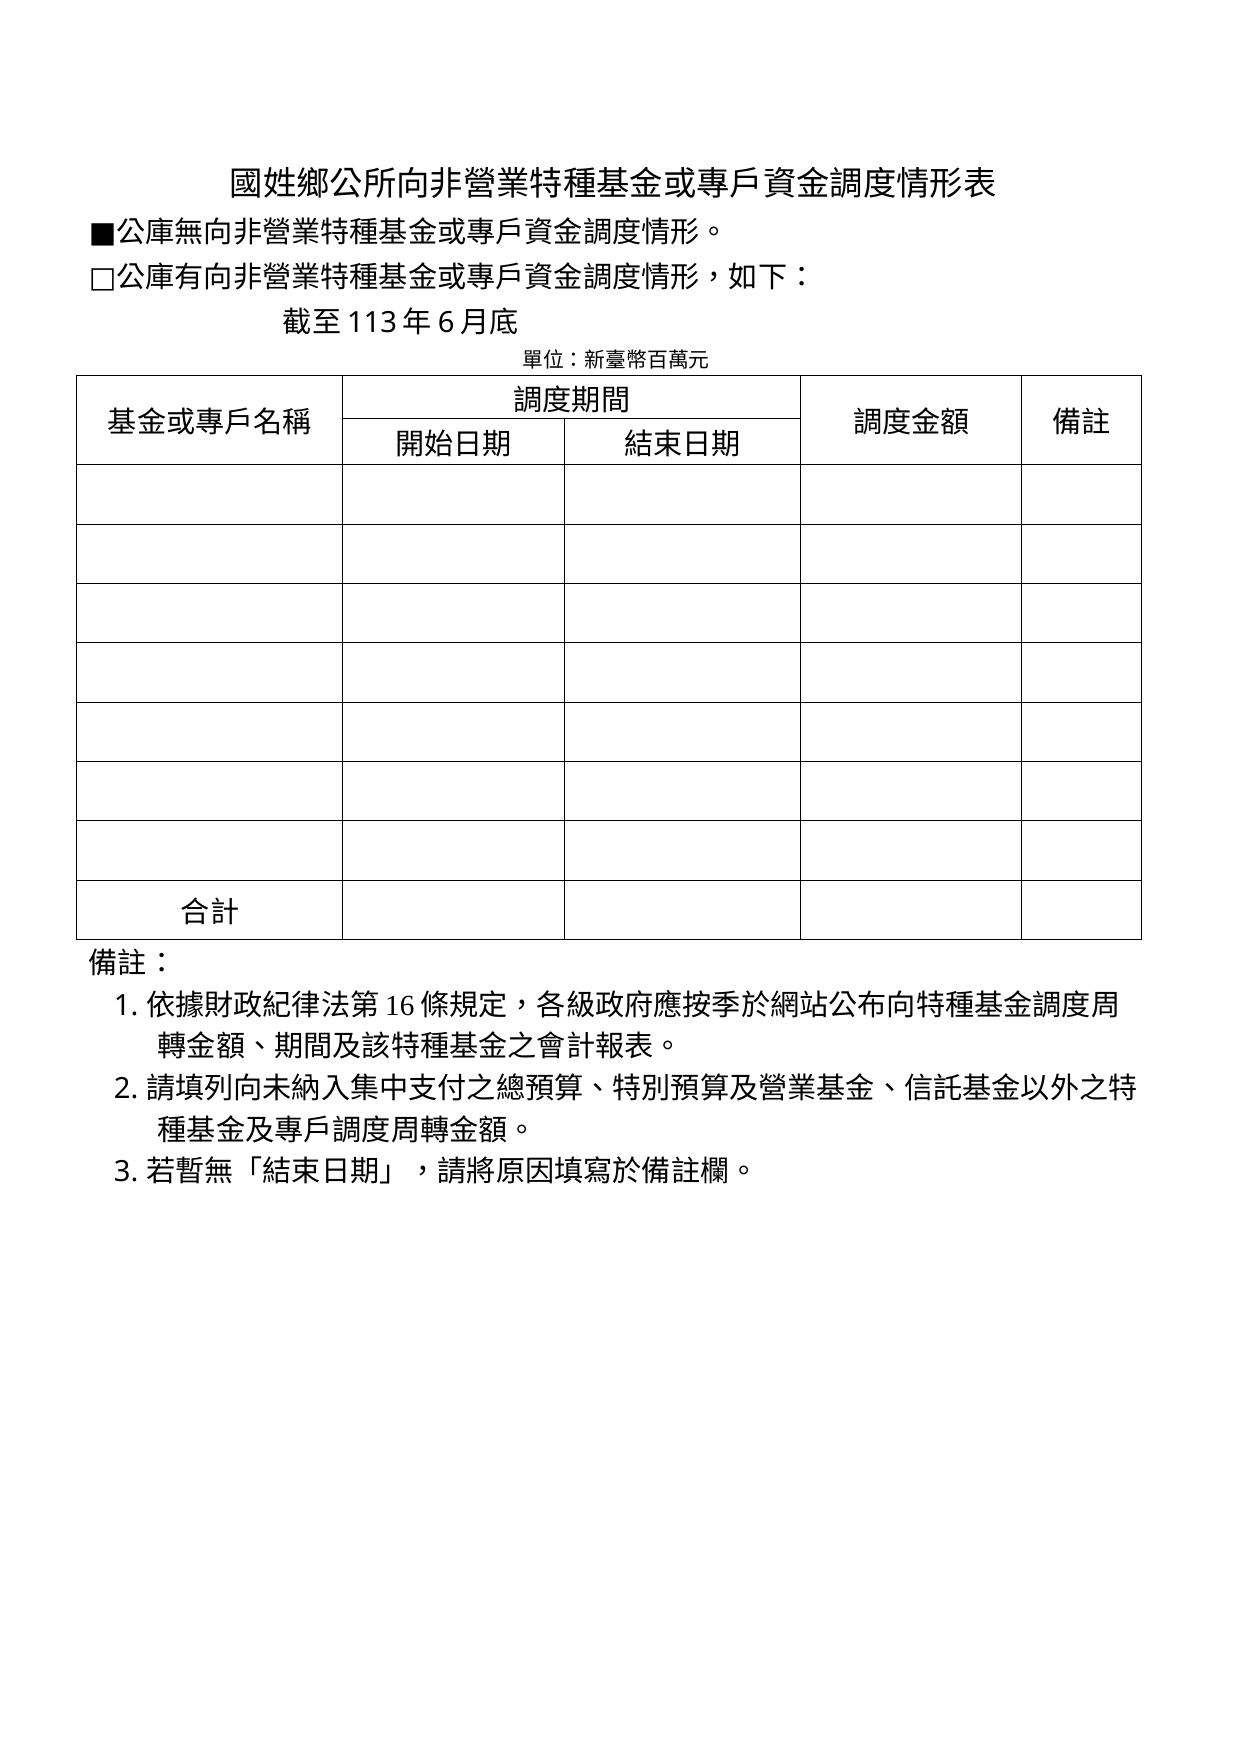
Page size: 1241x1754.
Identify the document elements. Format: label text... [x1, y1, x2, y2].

table_cell [77, 762, 342, 820]
table_cell 結束日期 [565, 419, 800, 464]
text 截至113年6月底 [89, 304, 1137, 339]
table_cell [343, 584, 564, 642]
table_cell 開始日期 [343, 419, 564, 464]
table_cell [801, 643, 1021, 702]
table_cell 合計 [77, 881, 342, 939]
table_cell [1022, 525, 1141, 583]
table_cell [1022, 881, 1141, 939]
table_cell [801, 762, 1021, 820]
table_cell [77, 525, 342, 583]
table_cell [77, 465, 342, 523]
table_cell [343, 643, 564, 702]
text 3. 若暫無「結束日期」，請將原因填寫於備註欄。 [114, 1148, 1137, 1190]
table_cell [565, 821, 800, 880]
table_header 備註 [1022, 376, 1141, 464]
table_cell [565, 703, 800, 761]
table_cell [343, 821, 564, 880]
table_cell [1022, 465, 1141, 523]
table_cell [1022, 584, 1141, 642]
table_cell [801, 584, 1021, 642]
table_cell [77, 584, 342, 642]
table_cell [1022, 643, 1141, 702]
table_cell [565, 584, 800, 642]
table_cell [801, 881, 1021, 939]
text □公庫有向非營業特種基金或專戶資金調度情形，如下： [89, 259, 1137, 295]
table_cell [565, 881, 800, 939]
table_cell [801, 821, 1021, 880]
table_header 調度期間 [343, 376, 800, 418]
table_cell [77, 821, 342, 880]
table_cell [565, 465, 800, 523]
table_cell [565, 643, 800, 702]
table_cell [801, 703, 1021, 761]
table_cell [801, 465, 1021, 523]
table_cell [343, 703, 564, 761]
text ■公庫無向非營業特種基金或專戶資金調度情形。 [89, 214, 1137, 250]
text 2. 請填列向未納入集中支付之總預算、特別預算及營業基金、信託基金以外之特種基金及專戶調度周轉金額。 [114, 1065, 1137, 1148]
text 國姓鄉公所向非營業特種基金或專戶資金調度情形表 [89, 162, 1137, 204]
table_cell [343, 881, 564, 939]
table_cell [1022, 821, 1141, 880]
text 1. 依據財政紀律法第16條規定，各級政府應按季於網站公布向特種基金調度周轉金額、期間及該特種基金之會計報表。 [114, 982, 1137, 1065]
table_cell [801, 525, 1021, 583]
text 單位：新臺幣百萬元 [89, 339, 1137, 375]
table_cell [343, 465, 564, 523]
table_cell [565, 762, 800, 820]
table_header 基金或專戶名稱 [77, 376, 342, 464]
table_cell [343, 762, 564, 820]
table_header 調度金額 [801, 376, 1021, 464]
list 備註： [88, 940, 1137, 982]
table_cell [1022, 762, 1141, 820]
table_cell [565, 525, 800, 583]
table_cell [1022, 703, 1141, 761]
table_cell [343, 525, 564, 583]
table_cell [77, 643, 342, 702]
table_cell [77, 703, 342, 761]
